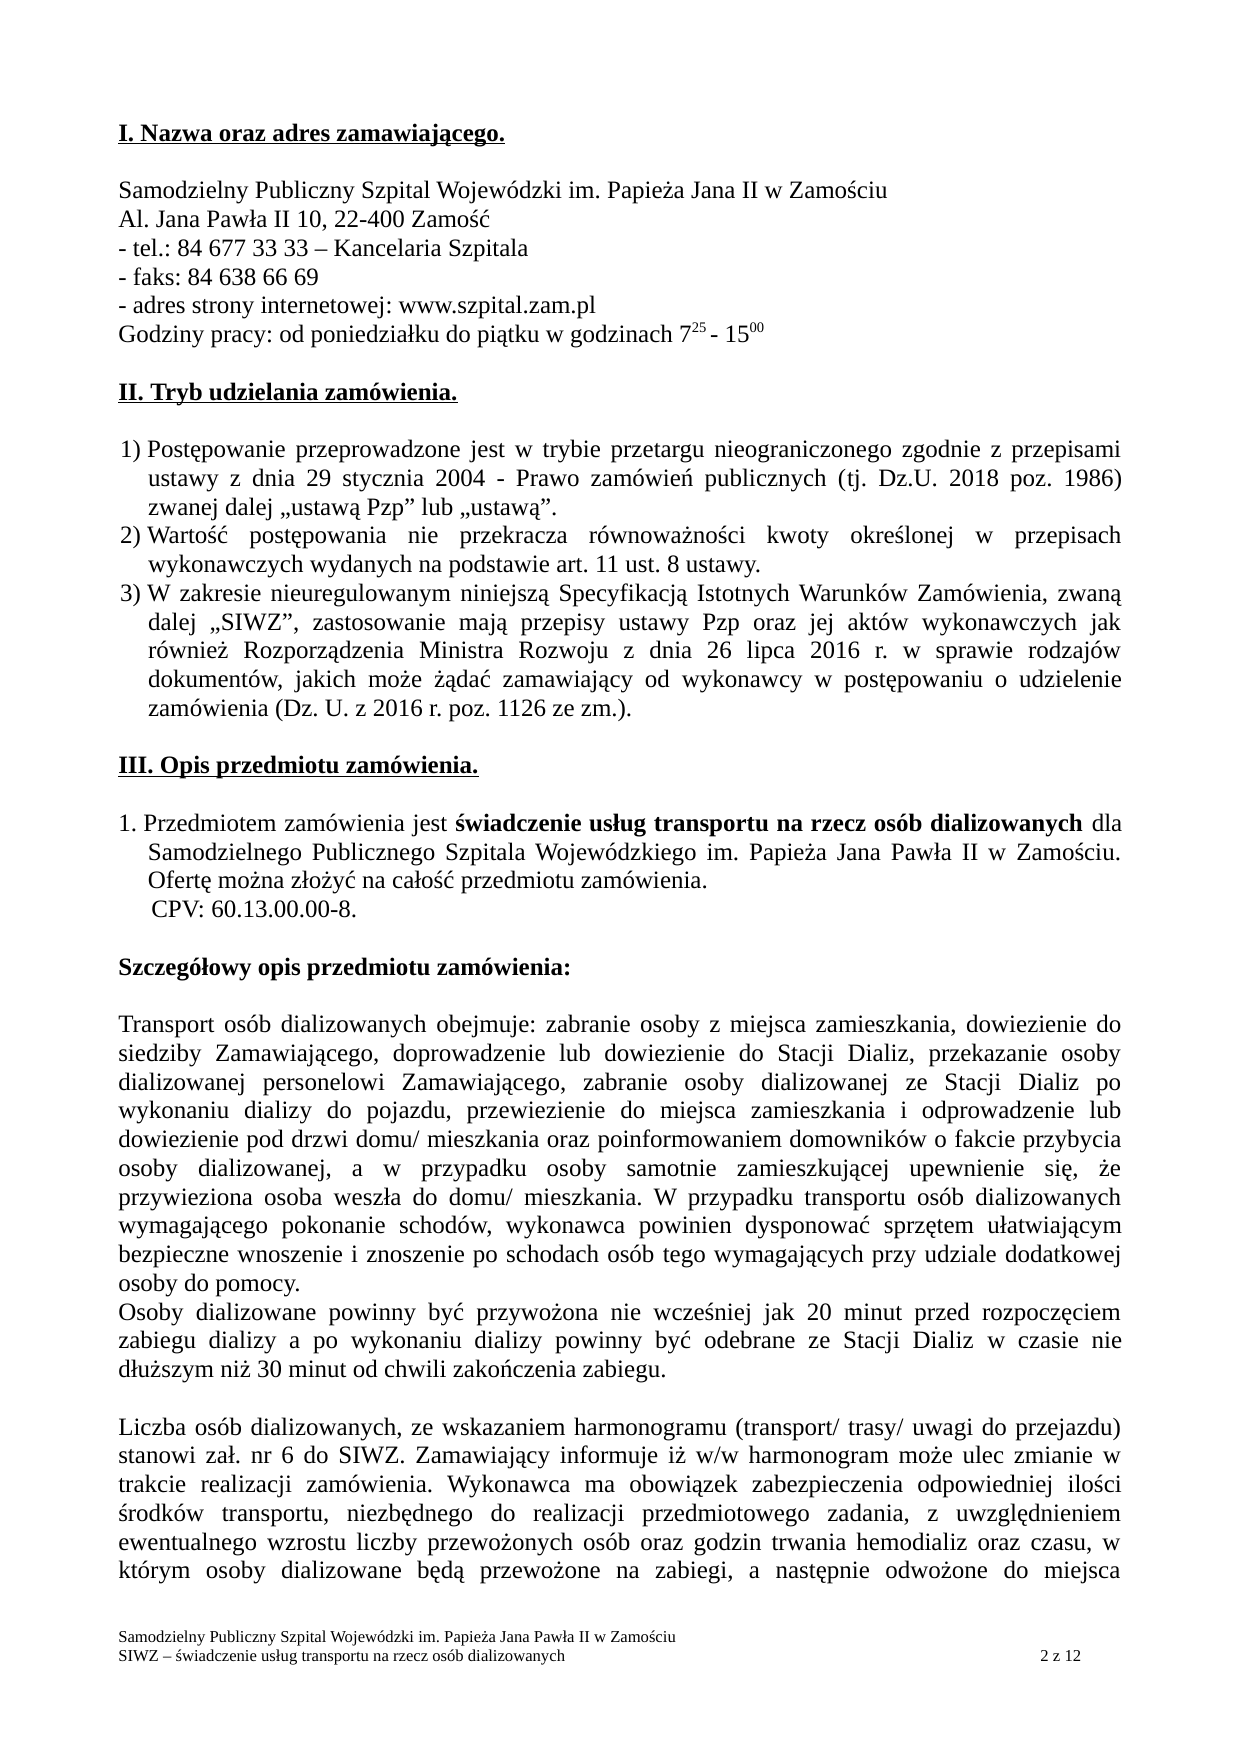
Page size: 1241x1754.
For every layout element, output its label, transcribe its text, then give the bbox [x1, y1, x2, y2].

text Transport osób dializowanych obejmuje: zabranie osoby z miejsca zamieszkania, dowiezienie do siedziby Zamawiającego, doprowadzenie lub dowiezienie do Stacji Dializ, przekazanie osoby dializowanej personelowi Zamawiającego, zabranie osoby dializowanej ze Stacji Dializ po wykonaniu dializy do pojazdu, przewiezienie do miejsca zamieszkania i odprowadzenie lub dowiezienie pod drzwi domu/ mieszkania oraz poinformowaniem domowników o fakcie przybycia osoby dializowanej, a w przypadku osoby samotnie zamieszkującej upewnienie się, że przywieziona osoba weszła do domu/ mieszkania. W przypadku transportu osób dializowanych wymagającego pokonanie schodów, wykonawca powinien dysponować sprzętem ułatwiającym bezpieczne wnoszenie i znoszenie po schodach osób tego wymagających przy udziale dodatkowej osoby do pomocy. [118, 1009, 1122, 1297]
text - faks: 84 638 66 69 [118, 262, 1122, 291]
text Liczba osób dializowanych, ze wskazaniem harmonogramu (transport/ trasy/ uwagi do przejazdu) stanowi zał. nr 6 do SIWZ. Zamawiający informuje iż w/w harmonogram może ulec zmianie w trakcie realizacji zamówienia. Wykonawca ma obowiązek zabezpieczenia odpowiedniej ilości środków transportu, niezbędnego do realizacji przedmiotowego zadania, z uwzględnieniem ewentualnego wzrostu liczby przewożonych osób oraz godzin trwania hemodializ oraz czasu, w którym osoby dializowane będą przewożone na zabiegi, a następnie odwożone do miejsca [118, 1412, 1122, 1584]
text - adres strony internetowej: www.szpital.zam.pl [118, 291, 1122, 319]
text Samodzielny Publiczny Szpital Wojewódzki im. Papieża Jana II w Zamościu [118, 176, 1122, 204]
text Osoby dializowane powinny być przywożona nie wcześniej jak 20 minut przed rozpoczęciem zabiegu dializy a po wykonaniu dializy powinny być odebrane ze Stacji Dializ w czasie nie dłuższym niż 30 minut od chwili zakończenia zabiegu. [118, 1297, 1122, 1383]
list W zakresie nieuregulowanym niniejszą Specyfikacją Istotnych Warunków Zamówienia, zwaną dalej „SIWZ”, zastosowanie mają przepisy ustawy Pzp oraz jej aktów wykonawczych jak również Rozporządzenia Ministra Rozwoju z dnia 26 lipca 2016 r. w sprawie rodzajów dokumentów, jakich może żądać zamawiający od wykonawcy w postępowaniu o udzielenie zamówienia (Dz. U. z 2016 r. poz. 1126 ze zm.). [120, 578, 1122, 722]
text Szczegółowy opis przedmiotu zamówienia: [118, 952, 1122, 981]
list Wartość postępowania nie przekracza równoważności kwoty określonej w przepisach wykonawczych wydanych na podstawie art. 11 ust. 8 ustawy. [120, 521, 1122, 578]
text III. Opis przedmiotu zamówienia. [118, 751, 1122, 779]
text II. Tryb udzielania zamówienia. [118, 377, 1122, 406]
text - tel.: 84 677 33 33 – Kancelaria Szpitala [118, 233, 1122, 262]
text Godziny pracy: od poniedziałku do piątku w godzinach 725 - 1500 [118, 319, 1122, 348]
text I. Nazwa oraz adres zamawiającego. [118, 118, 1122, 147]
list Przedmiotem zamówienia jest świadczenie usług transportu na rzecz osób dializowanych dla Samodzielnego Publicznego Szpitala Wojewódzkiego im. Papieża Jana Pawła II w Zamościu. Ofertę można złożyć na całość przedmiotu zamówienia. [118, 808, 1122, 894]
text Al. Jana Pawła II 10, 22-400 Zamość [118, 204, 1122, 233]
text CPV: 60.13.00.00-8. [120, 894, 1122, 923]
list Postępowanie przeprowadzone jest w trybie przetargu nieograniczonego zgodnie z przepisami ustawy z dnia 29 stycznia 2004 - Prawo zamówień publicznych (tj. Dz.U. 2018 poz. 1986) zwanej dalej „ustawą Pzp” lub „ustawą”. [120, 434, 1122, 521]
